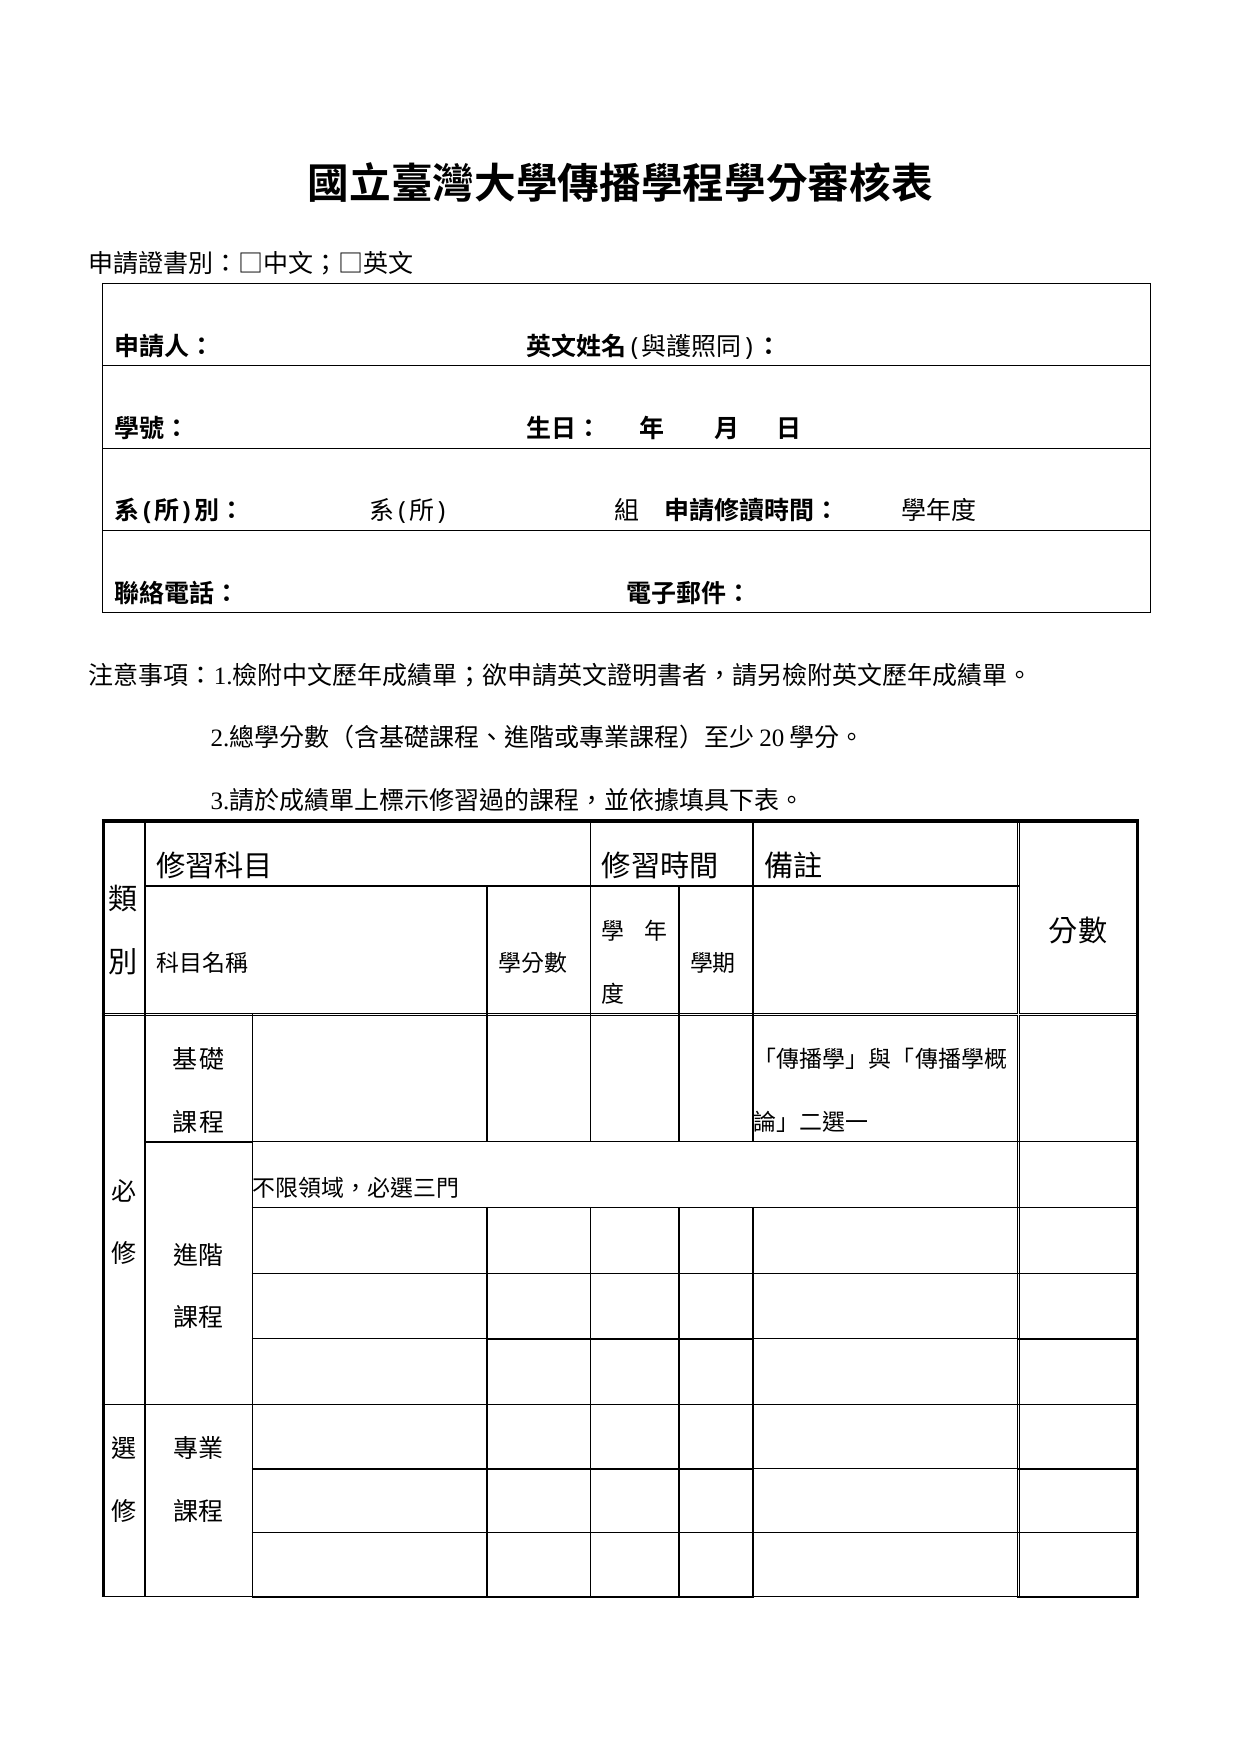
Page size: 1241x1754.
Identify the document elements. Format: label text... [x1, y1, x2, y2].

text 申請證書別：□中文；□英文 [89, 220, 1152, 283]
table_cell [680, 1016, 752, 1141]
table_cell [754, 1469, 1017, 1532]
table_cell [1020, 1016, 1136, 1141]
table_cell [754, 1208, 1017, 1272]
table_cell 學分數 [488, 887, 590, 1013]
text 國立臺灣大學傳播學程學分審核表 [89, 139, 1152, 202]
table_cell [591, 1470, 678, 1532]
table_header 類 別 [105, 823, 144, 1013]
table_cell [253, 1274, 486, 1338]
table_cell [488, 1340, 590, 1404]
table_cell [253, 1405, 486, 1468]
table_cell [1020, 1405, 1136, 1468]
table_cell [1020, 1470, 1136, 1532]
table_cell [591, 1340, 678, 1404]
table_cell [591, 1533, 678, 1596]
table_cell 「傳播學」與「傳播學概論」二選一 [754, 1016, 1017, 1141]
table_cell [488, 1208, 590, 1272]
table_cell [488, 1016, 590, 1141]
table_cell [253, 1470, 486, 1532]
table_cell [253, 1208, 486, 1272]
text 2.總學分數（含基礎課程、進階或專業課程）至少20學分。 [210, 694, 1152, 757]
table_header 申請人： 英文姓名(與護照同)： [103, 284, 1150, 365]
table_cell [1020, 1208, 1136, 1272]
table_cell [488, 1405, 590, 1468]
table_cell [488, 1533, 590, 1596]
table_cell [680, 1340, 752, 1404]
text 3.請於成績單上標示修習過的課程，並依據填具下表。 [210, 757, 1152, 819]
table_cell [754, 1405, 1017, 1468]
table_cell [591, 1016, 678, 1141]
table_cell [680, 1470, 752, 1532]
table_header 分數 [1020, 823, 1136, 1013]
table_cell [754, 1274, 1017, 1338]
table_cell [488, 1274, 590, 1338]
table_cell [253, 1533, 486, 1596]
table_cell 必修 [105, 1016, 144, 1404]
table_cell 系(所)別： 系(所) 組 申請修讀時間： 學年度 [103, 449, 1150, 530]
table_cell [754, 1533, 1017, 1596]
table_cell 科目名稱 [146, 887, 486, 1013]
table_cell 進階 課程 [146, 1143, 252, 1404]
table_header 修習科目 [146, 823, 590, 885]
table_cell [680, 1405, 752, 1468]
table_cell [1020, 1340, 1136, 1404]
table_cell [754, 887, 1017, 1013]
table_cell [754, 1339, 1017, 1404]
table_cell [680, 1208, 752, 1272]
table_header 修習時間 [591, 823, 752, 885]
table_cell 聯絡電話： 電子郵件： [103, 531, 1150, 612]
table_cell [680, 1274, 752, 1338]
text 注意事項：1.檢附中文歷年成績單；欲申請英文證明書者，請另檢附英文歷年成績單。 [89, 632, 1152, 694]
table_header 備註 [754, 823, 1017, 885]
table_cell [253, 1016, 486, 1141]
table_cell 學期 [680, 887, 752, 1013]
table_cell 專業 課程 [146, 1405, 252, 1596]
table_cell 基礎 課程 [146, 1016, 252, 1141]
table_cell [591, 1274, 678, 1338]
table_cell 選修 [105, 1405, 144, 1596]
table_cell 不限領域，必選三門 [253, 1142, 1017, 1207]
table_cell [1020, 1274, 1136, 1338]
table_cell 學年度 [591, 887, 678, 1013]
table_cell [488, 1470, 590, 1532]
table_cell 學號： 生日： 年 月 日 [103, 366, 1150, 447]
table_cell [253, 1339, 486, 1404]
table_cell [680, 1533, 752, 1596]
table_cell [591, 1405, 678, 1468]
table_cell [1020, 1142, 1136, 1207]
table_cell [1020, 1533, 1136, 1596]
table_cell [591, 1208, 678, 1272]
